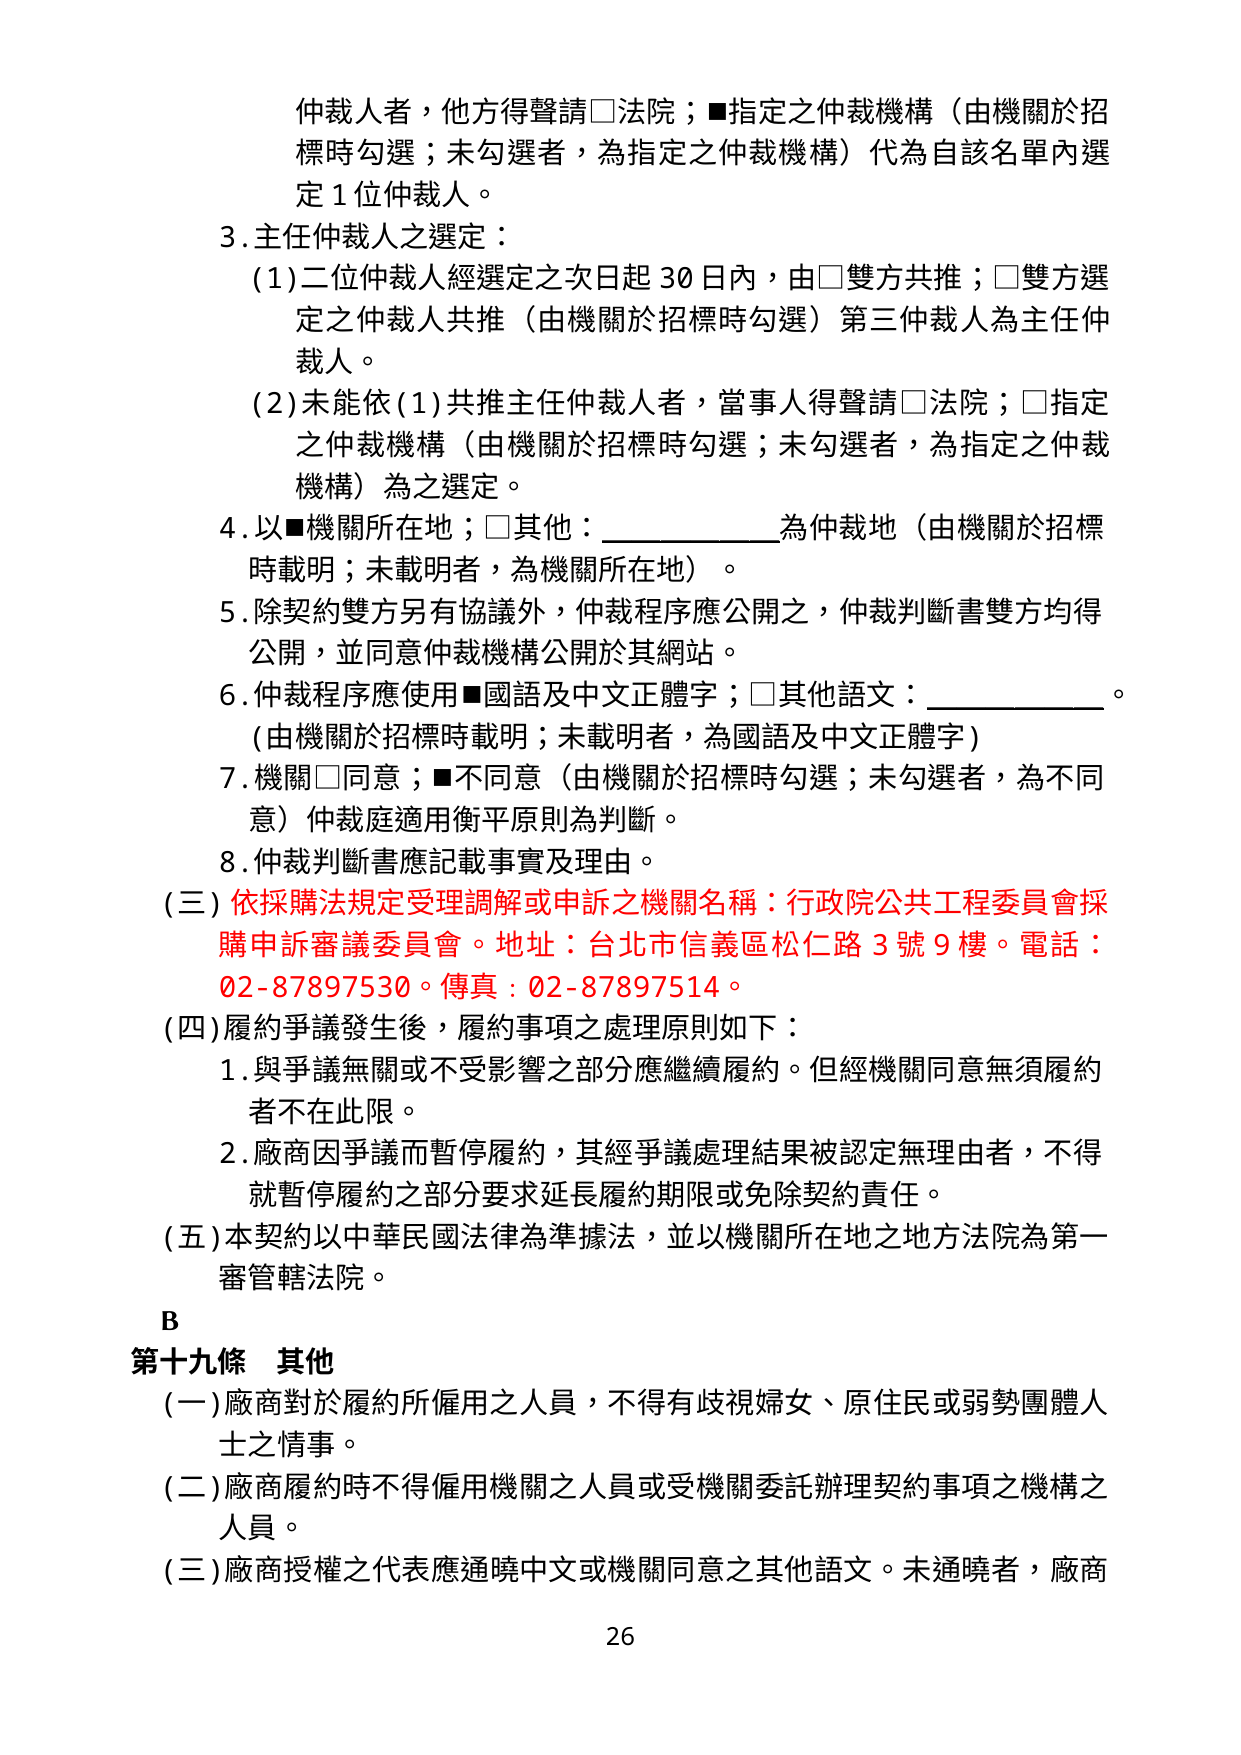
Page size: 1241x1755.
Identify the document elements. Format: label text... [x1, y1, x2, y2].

text (1)二位仲裁人經選定之次日起30日內，由□雙方共推；□雙方選定之仲裁人共推（由機關於招標時勾選）第三仲裁人為主任仲裁人。 [248, 255, 1110, 380]
text 7.機關□同意；不同意（由機關於招標時勾選；未勾選者，為不同意）仲裁庭適用衡平原則為判斷。 [218, 755, 1104, 839]
text 8.仲裁判斷書應記載事實及理由。 [218, 839, 1104, 880]
text (三)廠商授權之代表應通曉中文或機關同意之其他語文。未通曉者，廠商 [159, 1547, 1110, 1589]
text 6.仲裁程序應使用國語及中文正體字；□其他語文：＿＿＿＿＿＿。(由機關於招標時載明；未載明者，為國語及中文正體字) [218, 672, 1104, 755]
text (二)廠商履約時不得僱用機關之人員或受機關委託辦理契約事項之機構之人員。 [159, 1464, 1110, 1547]
text (五)本契約以中華民國法律為準據法，並以機關所在地之地方法院為第一審管轄法院。 [159, 1214, 1110, 1297]
text (2)未能依(1)共推主任仲裁人者，當事人得聲請□法院；□指定之仲裁機構（由機關於招標時勾選；未勾選者，為指定之仲裁機構）為之選定。 [248, 380, 1110, 505]
text (四)履約爭議發生後，履約事項之處理原則如下： [159, 1005, 1110, 1047]
text (一)廠商對於履約所僱用之人員，不得有歧視婦女、原住民或弱勢團體人士之情事。 [159, 1380, 1110, 1464]
text 2.廠商因爭議而暫停履約，其經爭議處理結果被認定無理由者，不得就暫停履約之部分要求延長履約期限或免除契約責任。 [218, 1130, 1104, 1214]
text 4.以機關所在地；□其他：＿＿＿＿＿＿為仲裁地（由機關於招標時載明；未載明者，為機關所在地）。 [218, 505, 1104, 589]
text 3.主任仲裁人之選定： [218, 214, 1104, 255]
text (三) 依採購法規定受理調解或申訴之機關名稱：行政院公共工程委員會採購申訴審議委員會。地址：台北市信義區松仁路3號9樓。電話：02-87897530。傳真﹕02-87897514。 [159, 880, 1110, 1005]
text 仲裁人者，他方得聲請□法院；指定之仲裁機構（由機關於招標時勾選；未勾選者，為指定之仲裁機構）代為自該名單內選定1位仲裁人。 [248, 89, 1110, 214]
text 1.與爭議無關或不受影響之部分應繼續履約。但經機關同意無須履約者不在此限。 [218, 1047, 1104, 1130]
text 第十九條 其他 [130, 1339, 1110, 1380]
text 5.除契約雙方另有協議外，仲裁程序應公開之，仲裁判斷書雙方均得公開，並同意仲裁機構公開於其網站。 [218, 589, 1104, 672]
text  [159, 1297, 1110, 1339]
